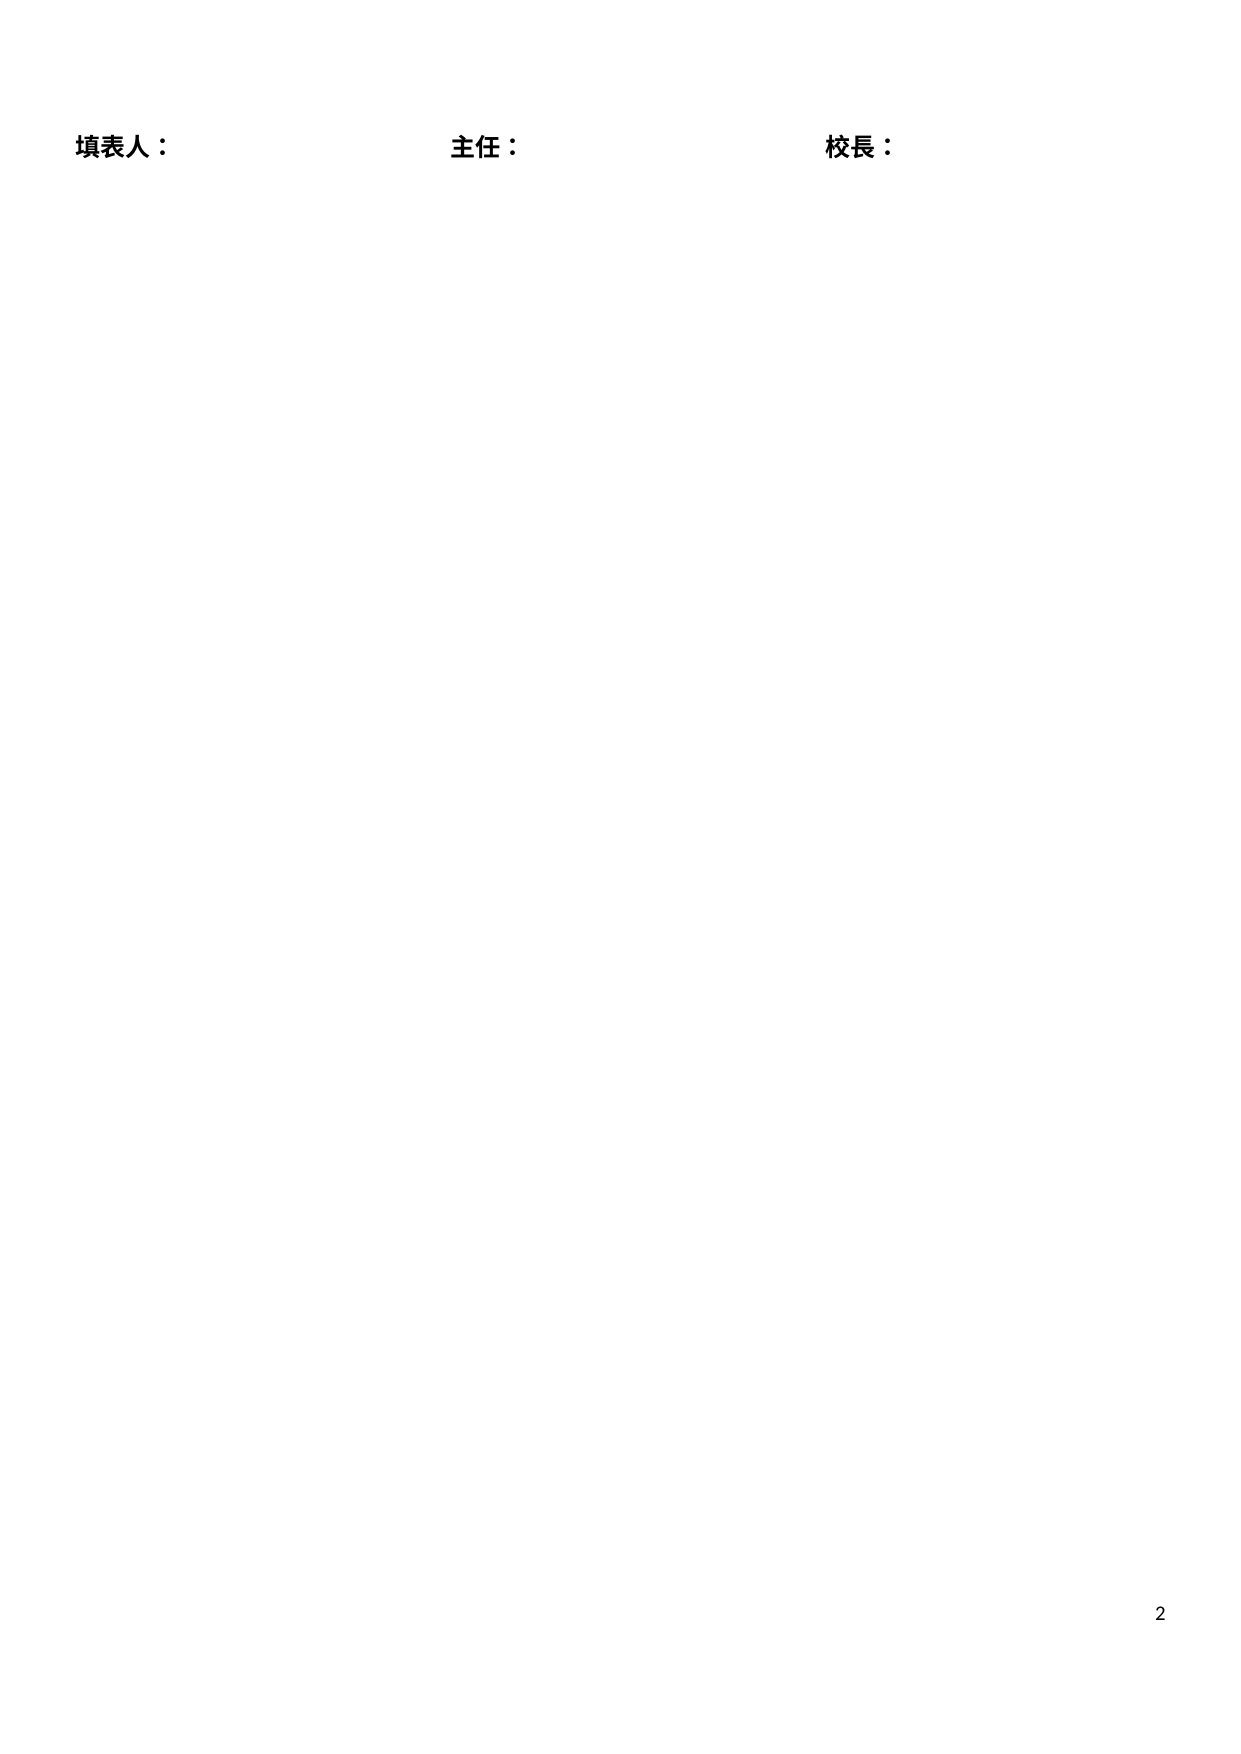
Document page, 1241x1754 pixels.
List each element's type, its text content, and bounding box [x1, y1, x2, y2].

text 填表人： 主任： 校長： [75, 128, 1240, 164]
